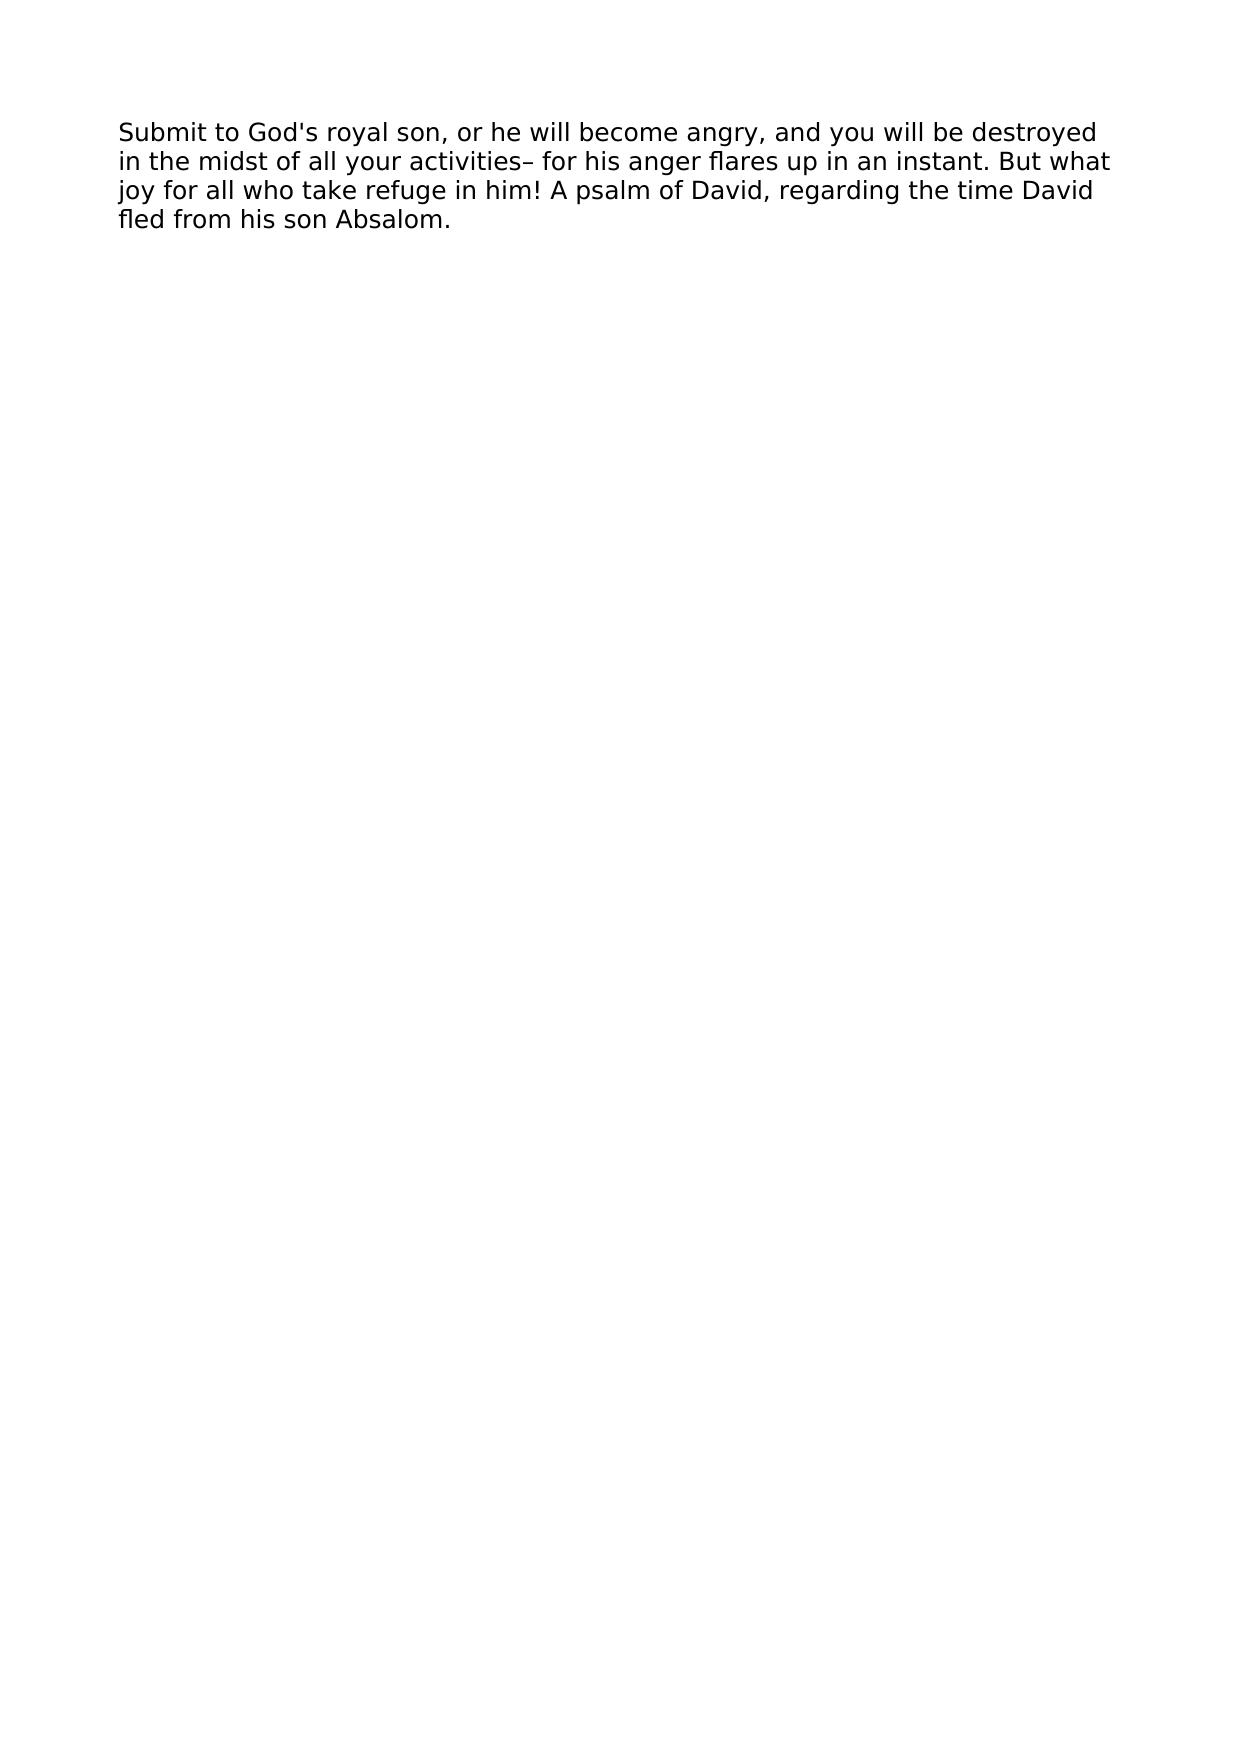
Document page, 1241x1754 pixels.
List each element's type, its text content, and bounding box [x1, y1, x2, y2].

text Submit to God's royal son, or he will become angry, and you will be destroyed in the midst of all your activities– for his anger flares up in an instant. But what joy for all who take refuge in him! A psalm of David, regarding the time David fled from his son Absalom. [118, 118, 1122, 235]
